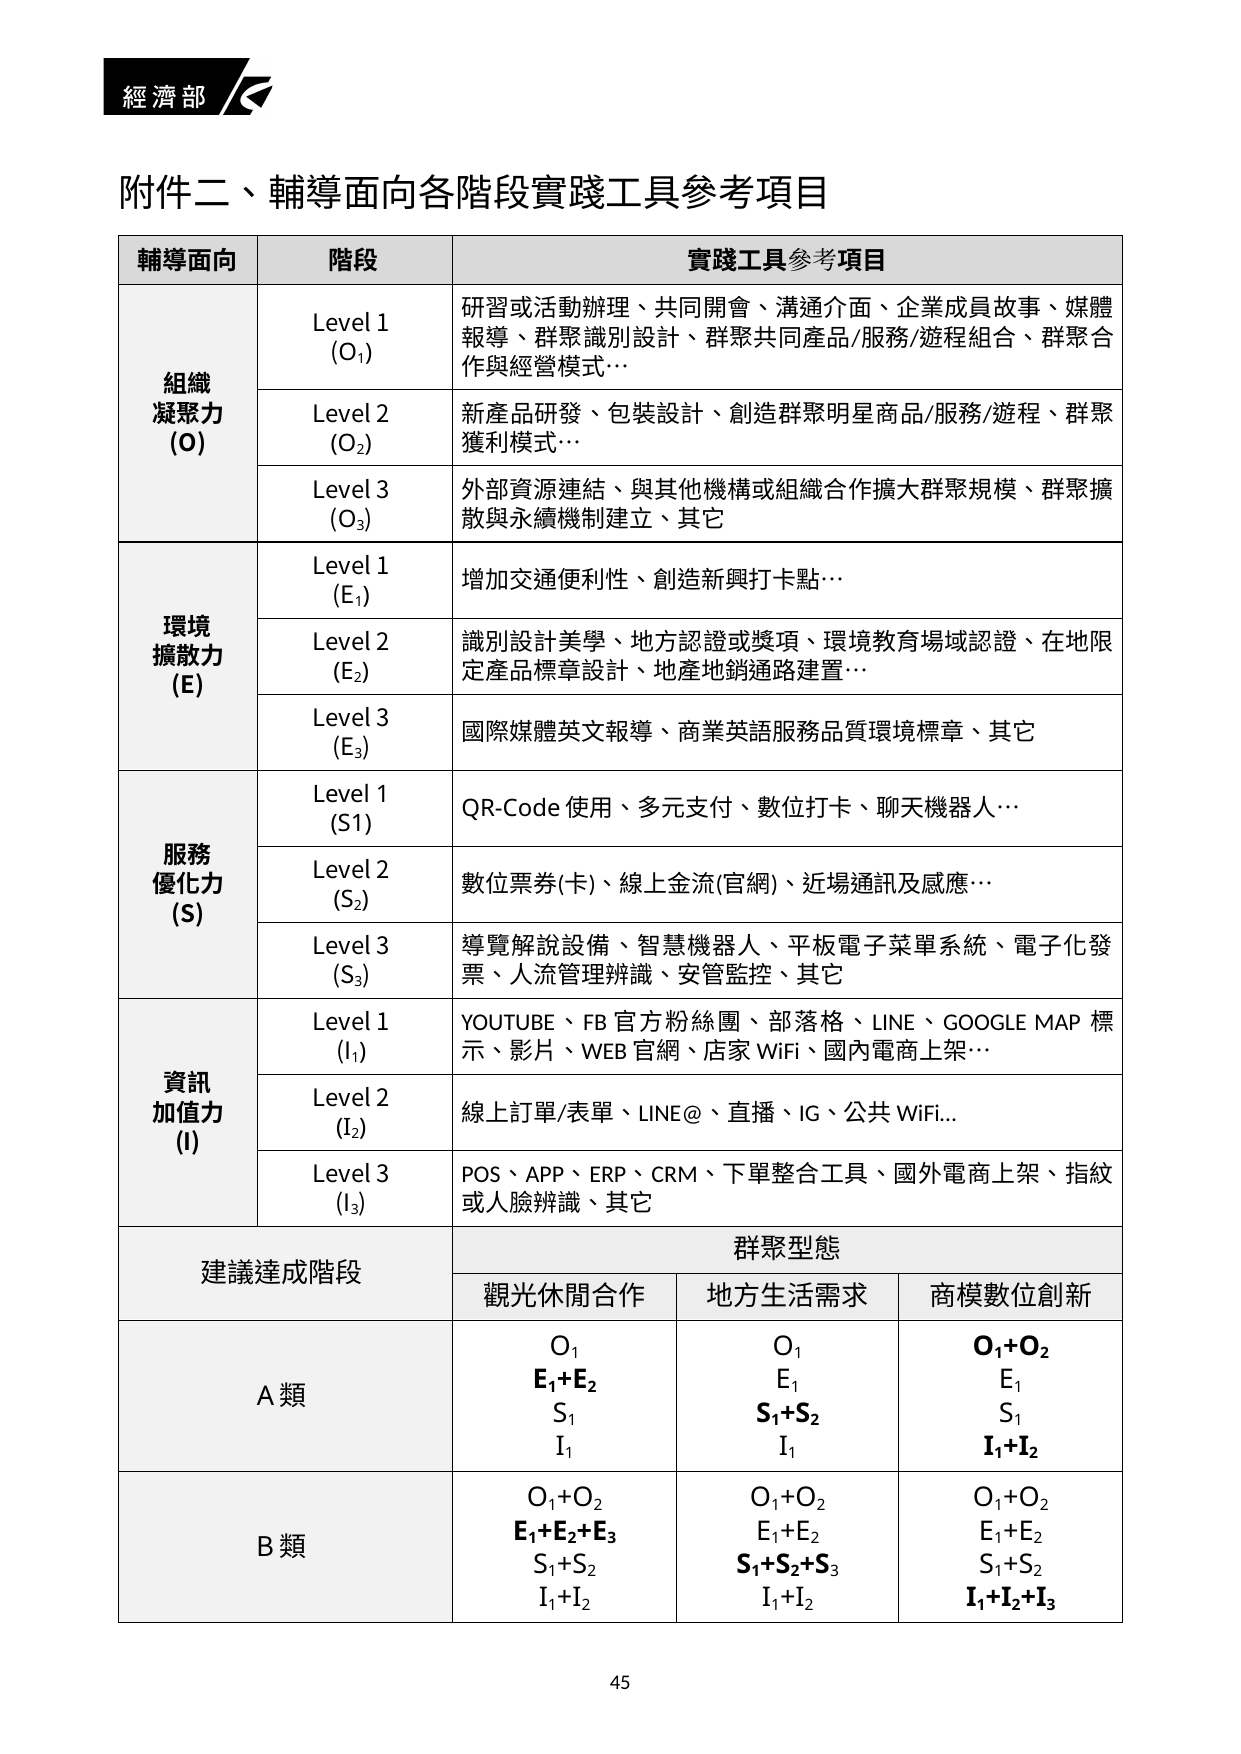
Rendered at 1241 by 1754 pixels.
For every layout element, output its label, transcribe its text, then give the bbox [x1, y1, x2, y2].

table_header 輔導面向 [119, 236, 257, 284]
table_cell POS、APP、ERP、CRM、下單整合工具、國外電商上架、指紋或人臉辨識、其它 [453, 1151, 1122, 1226]
table_cell O1+O2 E1 S1 I1+I2 [899, 1321, 1122, 1471]
table_cell Level 1 (S1) [258, 771, 452, 846]
picture [103, 58, 273, 115]
table_cell 研習或活動辦理、共同開會、溝通介面、企業成員故事、媒體報導、群聚識別設計、群聚共同產品/服務/遊程組合、群聚合作與經營模式… [453, 285, 1122, 389]
table_cell Level 2 (I2) [258, 1075, 452, 1150]
table_cell 地方生活需求 [677, 1274, 898, 1319]
table_cell 觀光休閒合作 [453, 1274, 676, 1319]
table_cell 群聚型態 [453, 1227, 1122, 1273]
table_cell 數位票券(卡)、線上金流(官網)、近場通訊及感應… [453, 847, 1122, 922]
table_cell 導覽解說設備、智慧機器人、平板電子菜單系統、電子化發票、人流管理辨識、安管監控、其它 [453, 923, 1122, 998]
table_cell Level 3 (O3) [258, 466, 452, 541]
table_cell 建議達成階段 [119, 1227, 452, 1319]
table_cell B類 [119, 1472, 452, 1622]
table_cell Level 3 (I3) [258, 1151, 452, 1226]
table_cell O1+O2 E1+E2+E3 S1+S2 I1+I2 [453, 1472, 676, 1622]
table_cell Level 1 (E1) [258, 543, 452, 617]
table_cell Level 3 (E3) [258, 695, 452, 769]
table_cell Level 2 (E2) [258, 619, 452, 693]
table_cell Level 2 (S2) [258, 847, 452, 922]
table_cell 線上訂單/表單、LINE@、直播、IG、公共WiFi… [453, 1075, 1122, 1150]
table_cell YOUTUBE、FB官方粉絲團、部落格、LINE、GOOGLE MAP 標示、影片、WEB官網、店家WiFi、國內電商上架… [453, 999, 1122, 1074]
table_cell 組織 凝聚力 (O) [119, 285, 257, 541]
table_cell Level 2 (O2) [258, 390, 452, 465]
table_cell 識別設計美學、地方認證或獎項、環境教育場域認證、在地限定產品標章設計、地產地銷通路建置… [453, 619, 1122, 693]
table_cell 商模數位創新 [899, 1274, 1122, 1319]
table_cell A類 [119, 1321, 452, 1471]
table_cell Level 1 (I1) [258, 999, 452, 1074]
table_cell O1 E1 S1+S2 I1 [677, 1321, 898, 1471]
subtitle 附件二、輔導面向各階段實踐工具參考項目 [118, 166, 1122, 216]
table_cell 外部資源連結、與其他機構或組織合作擴大群聚規模、群聚擴散與永續機制建立、其它 [453, 466, 1122, 541]
table_cell 新產品研發、包裝設計、創造群聚明星商品/服務/遊程、群聚獲利模式… [453, 390, 1122, 465]
table_cell 服務 優化力 (S) [119, 771, 257, 998]
table_cell Level 1 (O1) [258, 285, 452, 389]
table_cell 國際媒體英文報導、商業英語服務品質環境標章、其它 [453, 695, 1122, 769]
table_header 階段 [258, 236, 452, 284]
table_cell 環境 擴散力 (E) [119, 543, 257, 769]
table_cell 資訊 加值力 (I) [119, 999, 257, 1226]
table_cell 增加交通便利性、創造新興打卡點… [453, 543, 1122, 617]
table_header 實踐工具參考項目 [453, 236, 1122, 284]
table_cell O1+O2 E1+E2 S1+S2+S3 I1+I2 [677, 1472, 898, 1622]
table_cell QR-Code使用、多元支付、數位打卡、聊天機器人… [453, 771, 1122, 846]
table_cell O1 E1+E2 S1 I1 [453, 1321, 676, 1471]
table_cell O1+O2 E1+E2 S1+S2 I1+I2+I3 [899, 1472, 1122, 1622]
table_cell Level 3 (S3) [258, 923, 452, 998]
